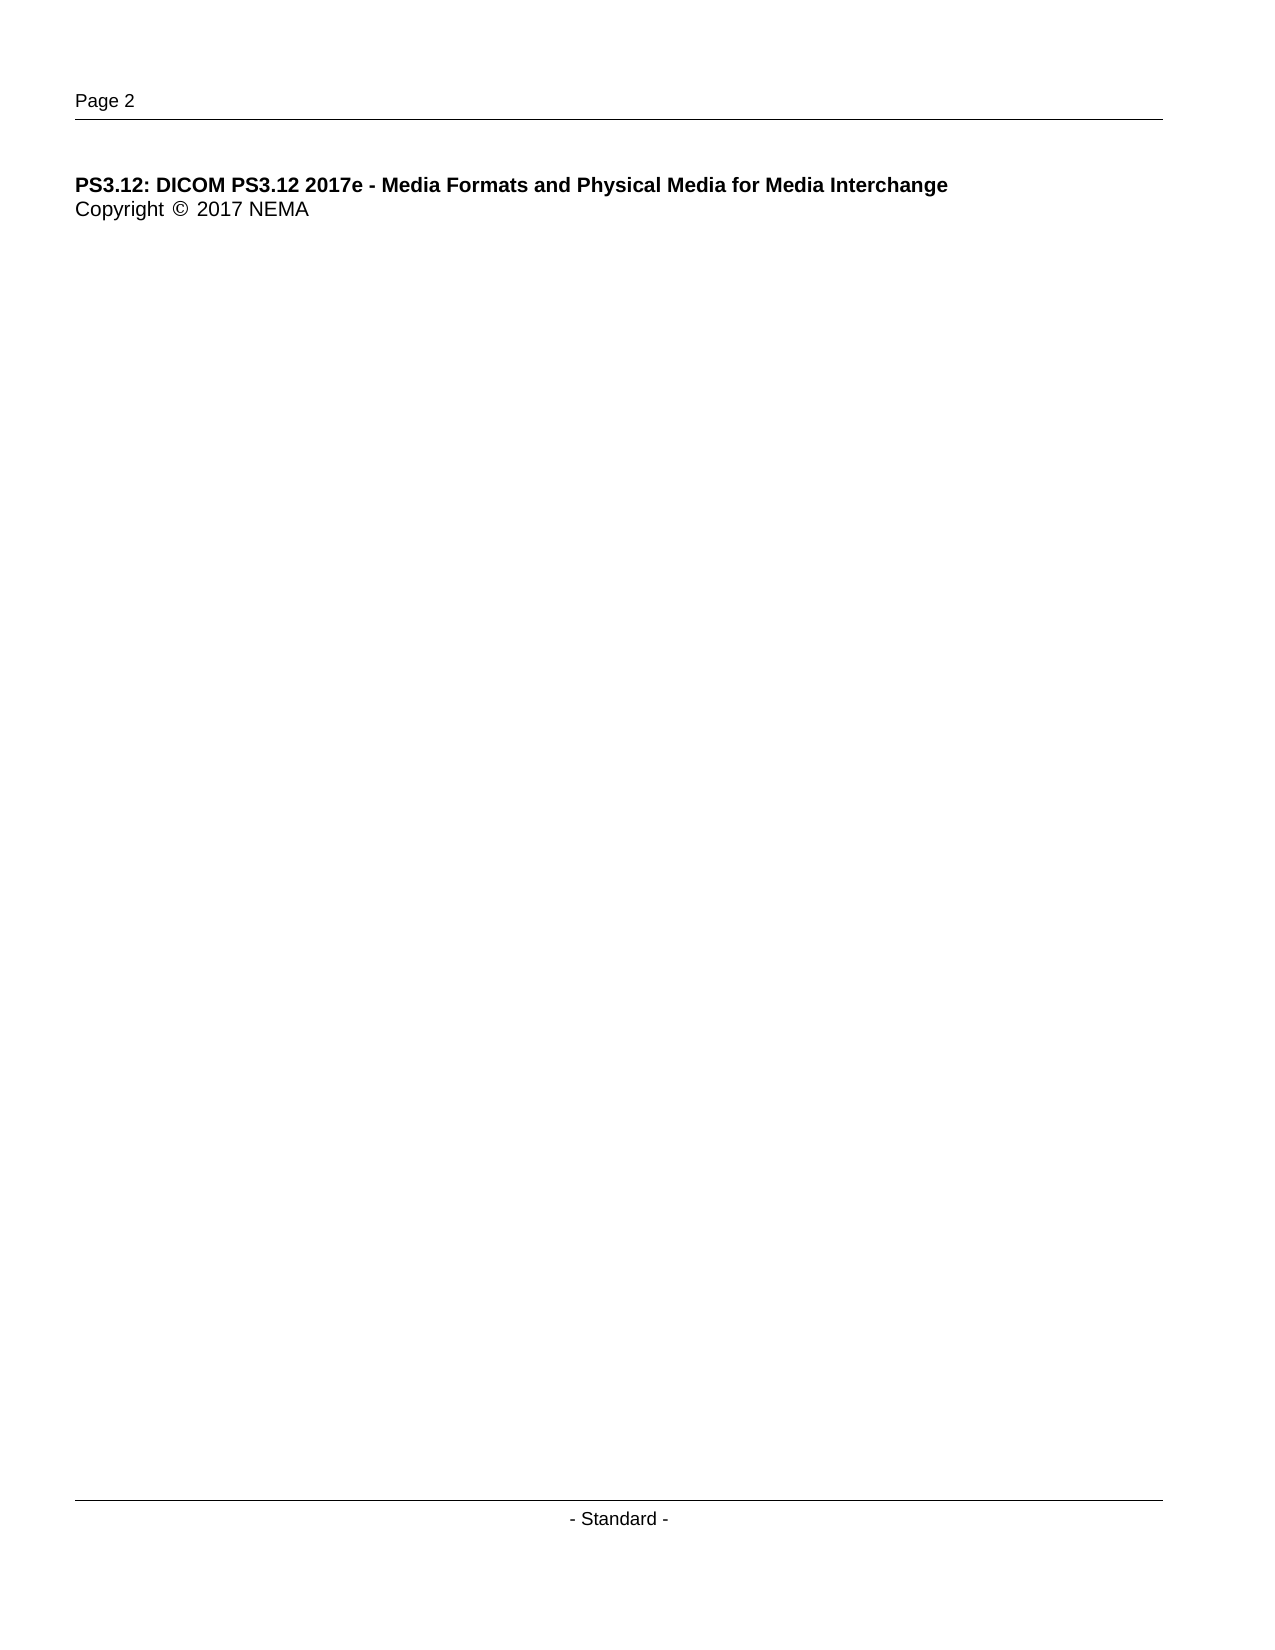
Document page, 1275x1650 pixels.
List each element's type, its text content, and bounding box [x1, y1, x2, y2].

text PS3.12: DICOM PS3.12 2017e - Media Formats and Physical Media for Media Interchange [75, 172, 1162, 196]
text Copyright © 2017 NEMA [75, 196, 1162, 221]
